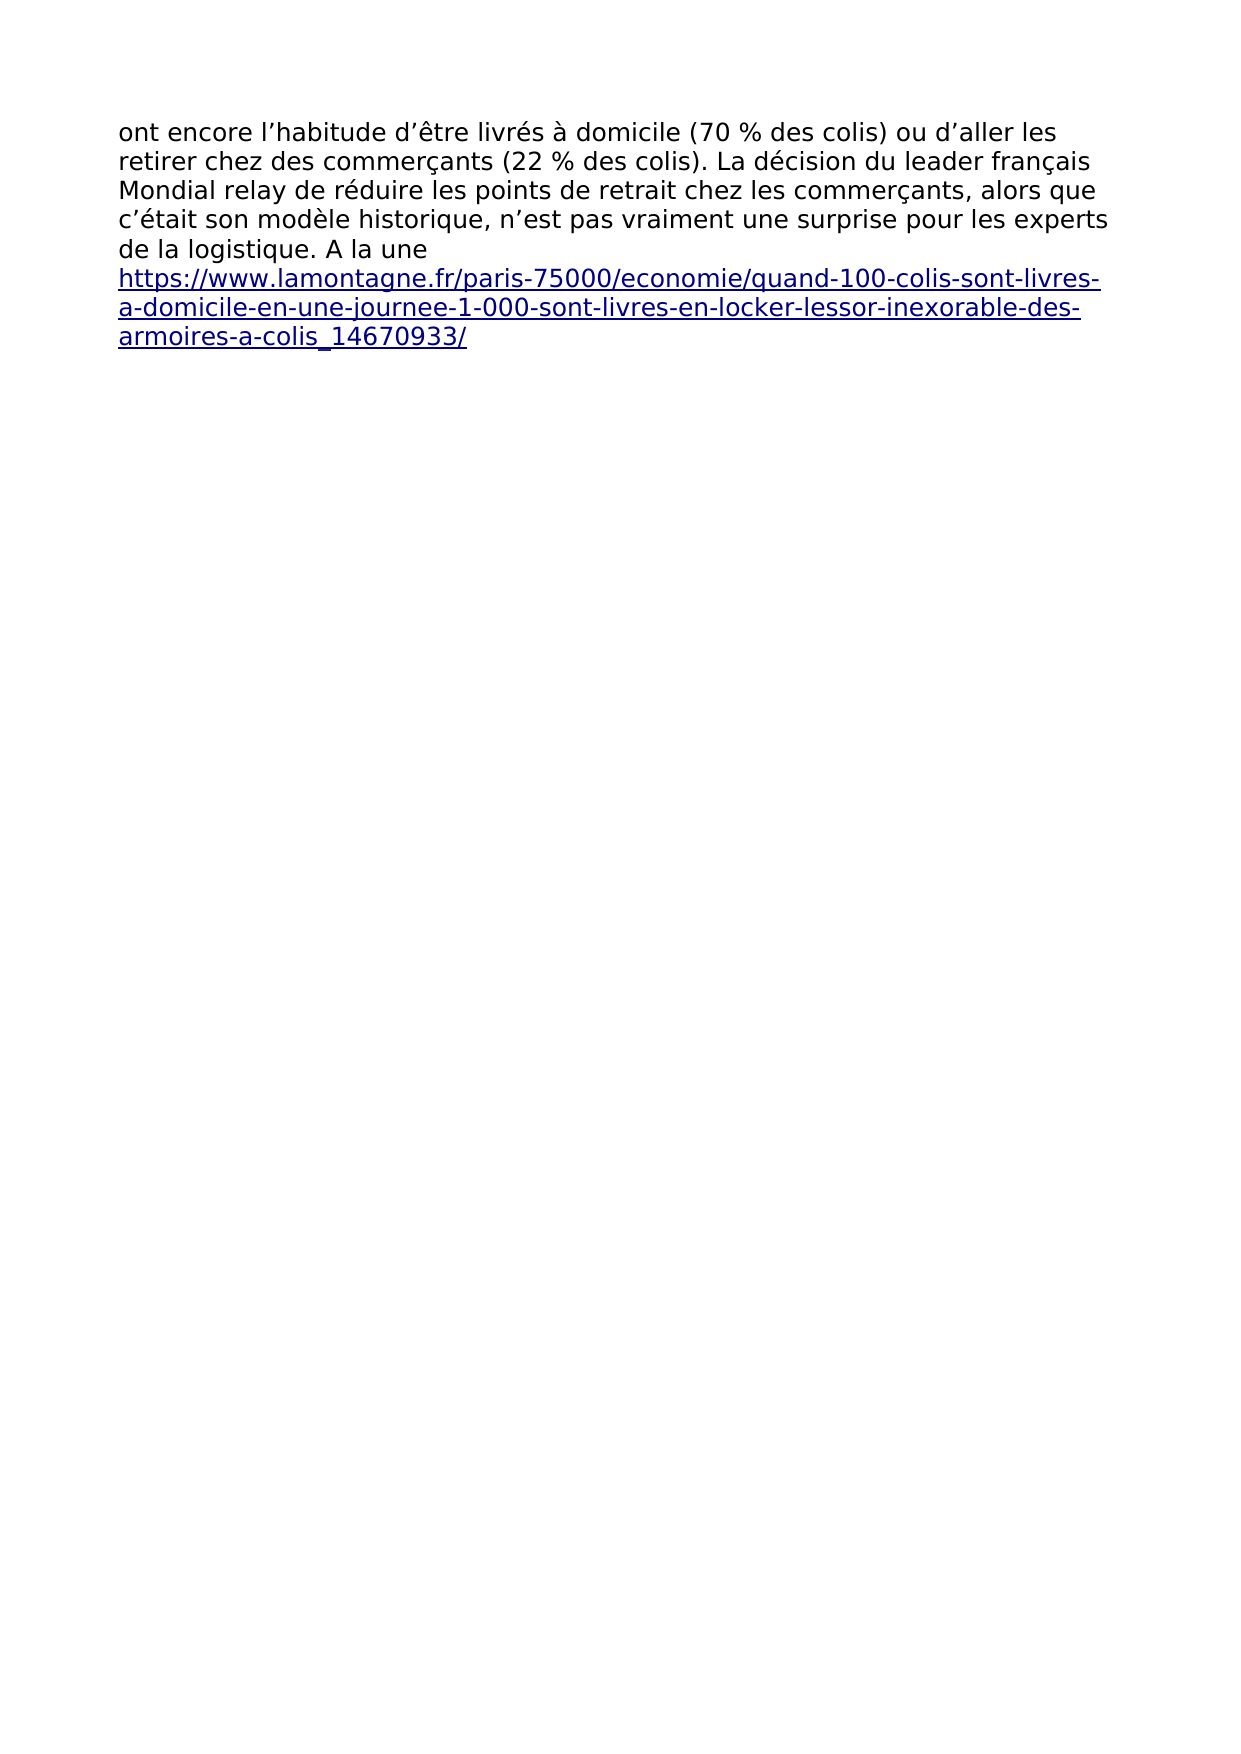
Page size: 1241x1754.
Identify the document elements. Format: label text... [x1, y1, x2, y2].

text ont encore l’habitude d’être livrés à domicile (70 % des colis) ou d’aller les retirer chez des commerçants (22 % des colis). La décision du leader français Mondial relay de réduire les points de retrait chez les commerçants, alors que c’était son modèle historique, n’est pas vraiment une surprise pour les experts de la logistique. A la une https://www.lamontagne.fr/paris-75000/economie/quand-100-colis-sont-livres-a-domicile-en-une-journee-1-000-sont-livres-en-locker-lessor-inexorable-des-armoires-a-colis_14670933/ [118, 118, 1122, 351]
